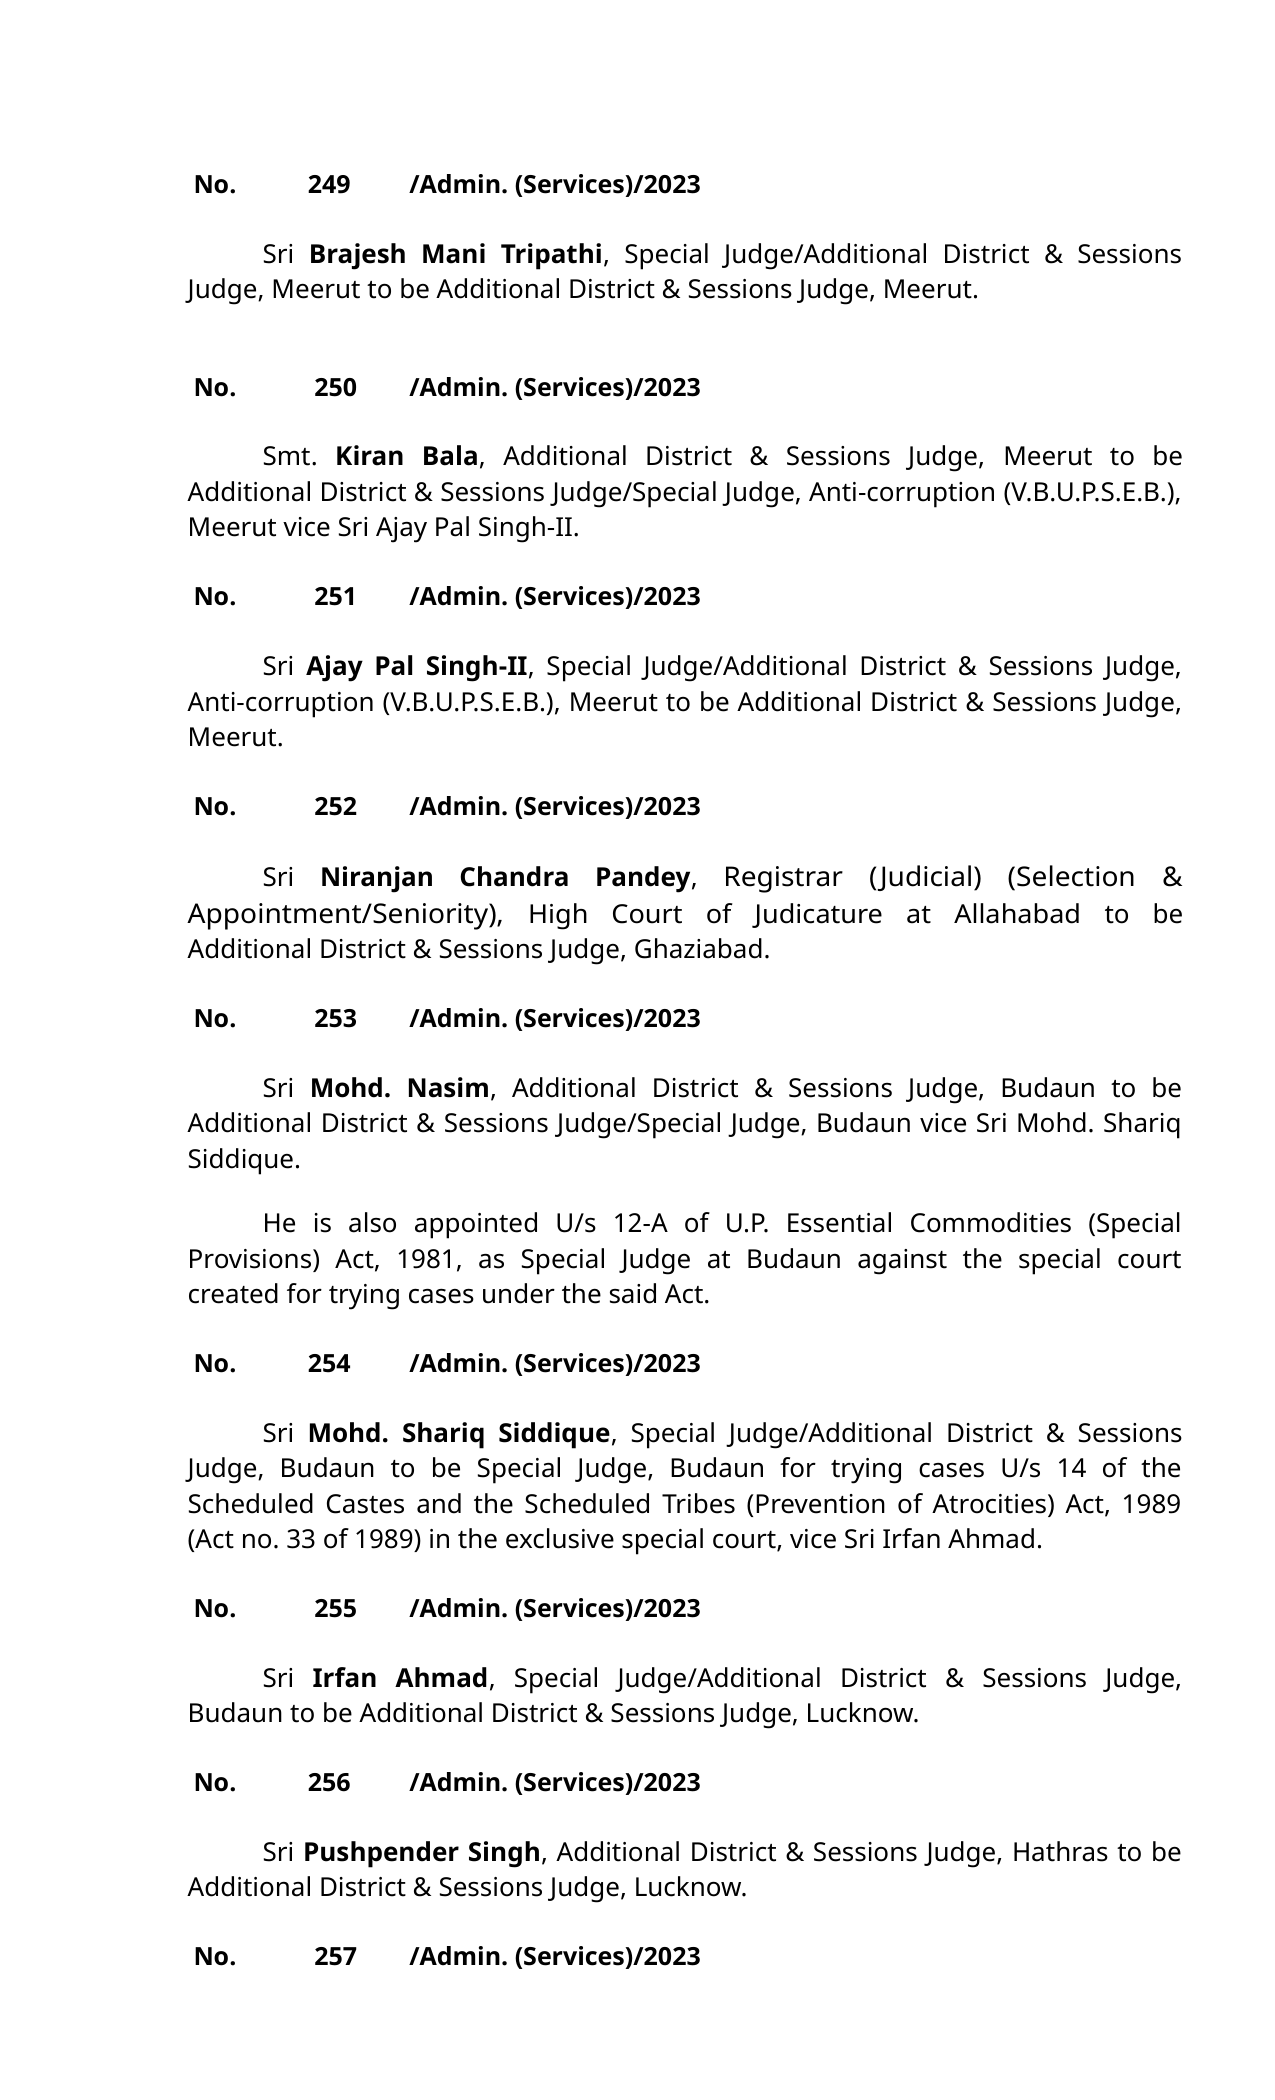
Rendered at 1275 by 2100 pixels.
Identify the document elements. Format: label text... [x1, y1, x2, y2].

text Sri Mohd. Nasim, Additional District & Sessions Judge, Budaun to be Additional District & Sessions Judge/Special Judge, Budaun vice Sri Mohd. Shariq Siddique. [187, 1069, 1183, 1176]
text Sri Brajesh Mani Tripathi, Special Judge/Additional District & Sessions Judge, Meerut to be Additional District & Sessions Judge, Meerut. [187, 235, 1183, 306]
table_header No. [188, 1933, 261, 1979]
table_header No. [188, 573, 261, 619]
table_header No. [188, 783, 261, 828]
text Sri Ajay Pal Singh-II, Special Judge/Additional District & Sessions Judge, Anti-corruption (V.B.U.P.S.E.B.), Meerut to be Additional District & Sessions Judge, Meerut. [187, 648, 1183, 754]
table_header /Admin. (Services)/2023 [404, 573, 762, 619]
table_header No. [188, 1585, 261, 1631]
text Sri Pushpender Singh, Additional District & Sessions Judge, Hathras to be Additional District & Sessions Judge, Lucknow. [187, 1833, 1183, 1904]
text Smt. Kiran Bala, Additional District & Sessions Judge, Meerut to be Additional District & Sessions Judge/Special Judge, Anti-corruption (V.B.U.P.S.E.B.), Meerut vice Sri Ajay Pal Singh-II. [187, 438, 1183, 544]
table_header 250 [261, 364, 403, 409]
table_header 249 [261, 161, 403, 206]
table_header No. [188, 161, 261, 206]
table_header /Admin. (Services)/2023 [404, 161, 762, 206]
table_header /Admin. (Services)/2023 [404, 783, 762, 828]
table_header 255 [261, 1585, 403, 1631]
table_header No. [188, 1759, 261, 1805]
table_header No. [188, 995, 261, 1041]
table_header /Admin. (Services)/2023 [404, 995, 762, 1041]
table_header 251 [261, 573, 403, 619]
text He is also appointed U/s 12-A of U.P. Essential Commodities (Special Provisions) Act, 1981, as Special Judge at Budaun against the special court created for trying cases under the said Act. [187, 1205, 1183, 1311]
table_header No. [188, 364, 261, 409]
table_header /Admin. (Services)/2023 [404, 1585, 762, 1631]
table_header 256 [261, 1759, 403, 1805]
text Sri Irfan Ahmad, Special Judge/Additional District & Sessions Judge, Budaun to be Additional District & Sessions Judge, Lucknow. [187, 1659, 1183, 1731]
table_header 254 [261, 1340, 403, 1386]
table_header /Admin. (Services)/2023 [404, 1933, 762, 1979]
table_header /Admin. (Services)/2023 [404, 1340, 762, 1386]
table_header 257 [261, 1933, 403, 1979]
text Sri Niranjan Chandra Pandey, Registrar (Judicial) (Selection & Appointment/Seniority), High Court of Judicature at Allahabad to be Additional District & Sessions Judge, Ghaziabad. [187, 857, 1183, 966]
table_header /Admin. (Services)/2023 [404, 1759, 762, 1805]
table_header No. [188, 1340, 261, 1386]
table_header /Admin. (Services)/2023 [404, 364, 762, 409]
text Sri Mohd. Shariq Siddique, Special Judge/Additional District & Sessions Judge, Budaun to be Special Judge, Budaun for trying cases U/s 14 of the Scheduled Castes and the Scheduled Tribes (Prevention of Atrocities) Act, 1989 (Act no. 33 of 1989) in the exclusive special court, vice Sri Irfan Ahmad. [187, 1414, 1183, 1556]
table_header 252 [261, 783, 403, 828]
table_header 253 [261, 995, 403, 1041]
